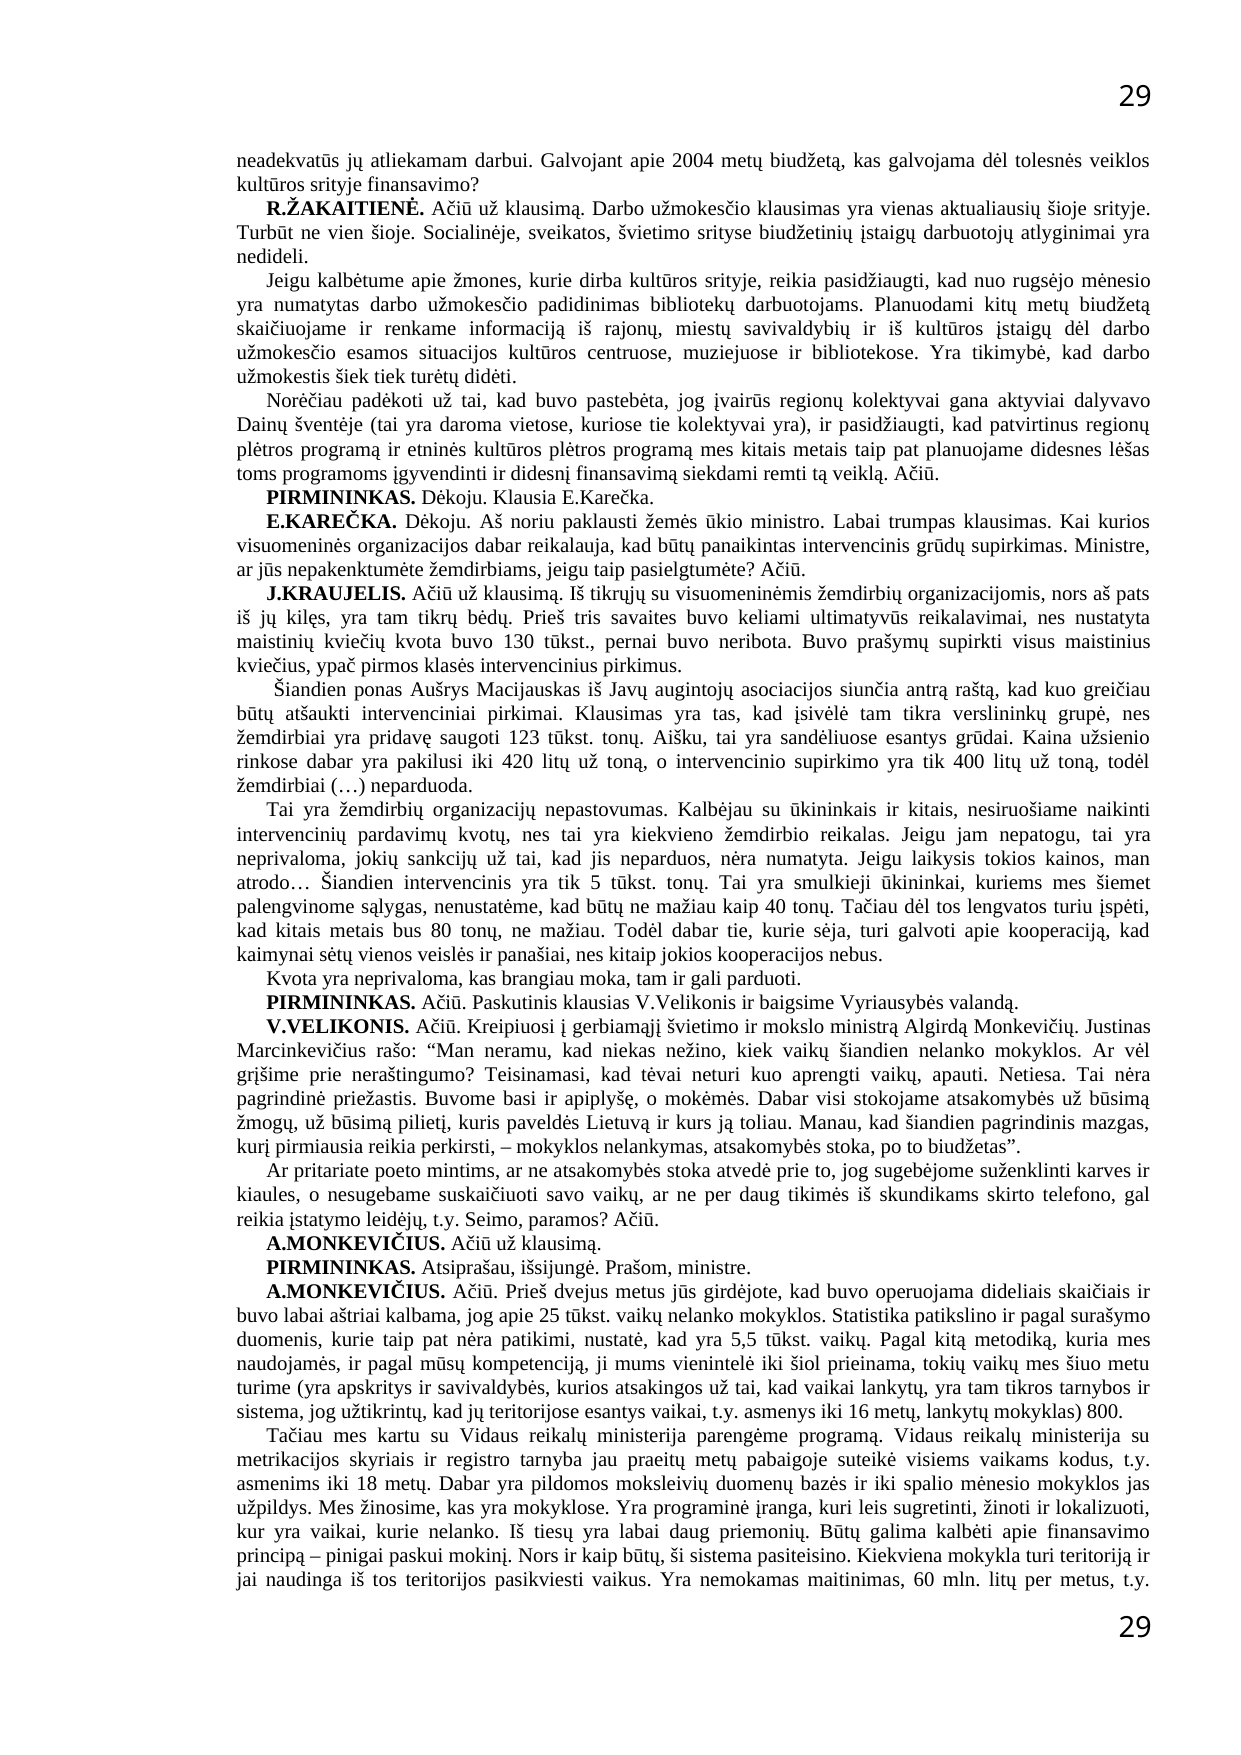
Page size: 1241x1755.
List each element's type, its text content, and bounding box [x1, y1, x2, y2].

text PIRMININKAS. Dėkoju. Klausia E.Karečka. [236, 484, 1152, 509]
text neadekvatūs jų atliekamam darbui. Galvojant apie 2004 metų biudžetą, kas galvojama dėl tolesnės veiklos kultūros srityje finansavimo? [236, 148, 1152, 196]
text V.VELIKONIS. Ačiū. Kreipiuosi į gerbiamąjį švietimo ir mokslo ministrą Algirdą Monkevičių. Justinas Marcinkevičius rašo: “Man neramu, kad niekas nežino, kiek vaikų šiandien nelanko mokyklos. Ar vėl grįšime prie neraštingumo? Teisinamasi, kad tėvai neturi kuo aprengti vaikų, apauti. Netiesa. Tai nėra pagrindinė priežastis. Buvome basi ir apiplyšę, o mokėmės. Dabar visi stokojame atsakomybės už būsimą žmogų, už būsimą pilietį, kuris paveldės Lietuvą ir kurs ją toliau. Manau, kad šiandien pagrindinis mazgas, kurį pirmiausia reikia perkirsti, – mokyklos nelankymas, atsakomybės stoka, po to biudžetas”. [236, 1014, 1152, 1158]
text Šiandien ponas Aušrys Macijauskas iš Javų augintojų asociacijos siunčia antrą raštą, kad kuo greičiau būtų atšaukti intervenciniai pirkimai. Klausimas yra tas, kad įsivėlė tam tikra verslininkų grupė, nes žemdirbiai yra pridavę saugoti 123 tūkst. tonų. Aišku, tai yra sandėliuose esantys grūdai. Kaina užsienio rinkose dabar yra pakilusi iki 420 litų už toną, o intervencinio supirkimo yra tik 400 litų už toną, todėl žemdirbiai (…) neparduoda. [236, 677, 1152, 797]
text A.MONKEVIČIUS. Ačiū už klausimą. [236, 1231, 1152, 1254]
text PIRMININKAS. Ačiū. Paskutinis klausias V.Velikonis ir baigsime Vyriausybės valandą. [236, 990, 1152, 1014]
text Kvota yra neprivaloma, kas brangiau moka, tam ir gali parduoti. [236, 966, 1152, 990]
text Jeigu kalbėtume apie žmones, kurie dirba kultūros srityje, reikia pasidžiaugti, kad nuo rugsėjo mėnesio yra numatytas darbo užmokesčio padidinimas bibliotekų darbuotojams. Planuodami kitų metų biudžetą skaičiuojame ir renkame informaciją iš rajonų, miestų savivaldybių ir iš kultūros įstaigų dėl darbo užmokesčio esamos situacijos kultūros centruose, muziejuose ir bibliotekose. Yra tikimybė, kad darbo užmokestis šiek tiek turėtų didėti. [236, 268, 1152, 388]
text Norėčiau padėkoti už tai, kad buvo pastebėta, jog įvairūs regionų kolektyvai gana aktyviai dalyvavo Dainų šventėje (tai yra daroma vietose, kuriose tie kolektyvai yra), ir pasidžiaugti, kad patvirtinus regionų plėtros programą ir etninės kultūros plėtros programą mes kitais metais taip pat planuojame didesnes lėšas toms programoms įgyvendinti ir didesnį finansavimą siekdami remti tą veiklą. Ačiū. [236, 388, 1152, 484]
text PIRMININKAS. Atsiprašau, išsijungė. Prašom, ministre. [236, 1254, 1152, 1279]
text A.MONKEVIČIUS. Ačiū. Prieš dvejus metus jūs girdėjote, kad buvo operuojama dideliais skaičiais ir buvo labai aštriai kalbama, jog apie 25 tūkst. vaikų nelanko mokyklos. Statistika patikslino ir pagal surašymo duomenis, kurie taip pat nėra patikimi, nustatė, kad yra 5,5 tūkst. vaikų. Pagal kitą metodiką, kuria mes naudojamės, ir pagal mūsų kompetenciją, ji mums vienintelė iki šiol prieinama, tokių vaikų mes šiuo metu turime (yra apskritys ir savivaldybės, kurios atsakingos už tai, kad vaikai lankytų, yra tam tikros tarnybos ir sistema, jog užtikrintų, kad jų teritorijose esantys vaikai, t.y. asmenys iki 16 metų, lankytų mokyklas) 800. [236, 1279, 1152, 1423]
text R.ŽAKAITIENĖ. Ačiū už klausimą. Darbo užmokesčio klausimas yra vienas aktualiausių šioje srityje. Turbūt ne vien šioje. Socialinėje, sveikatos, švietimo srityse biudžetinių įstaigų darbuotojų atlyginimai yra nedideli. [236, 196, 1152, 268]
text Tai yra žemdirbių organizacijų nepastovumas. Kalbėjau su ūkininkais ir kitais, nesiruošiame naikinti intervencinių pardavimų kvotų, nes tai yra kiekvieno žemdirbio reikalas. Jeigu jam nepatogu, tai yra neprivaloma, jokių sankcijų už tai, kad jis neparduos, nėra numatyta. Jeigu laikysis tokios kainos, man atrodo… Šiandien intervencinis yra tik 5 tūkst. tonų. Tai yra smulkieji ūkininkai, kuriems mes šiemet palengvinome sąlygas, nenustatėme, kad būtų ne mažiau kaip 40 tonų. Tačiau dėl tos lengvatos turiu įspėti, kad kitais metais bus 80 tonų, ne mažiau. Todėl dabar tie, kurie sėja, turi galvoti apie kooperaciją, kad kaimynai sėtų vienos veislės ir panašiai, nes kitaip jokios kooperacijos nebus. [236, 797, 1152, 966]
text E.KAREČKA. Dėkoju. Aš noriu paklausti žemės ūkio ministro. Labai trumpas klausimas. Kai kurios visuomeninės organizacijos dabar reikalauja, kad būtų panaikintas intervencinis grūdų supirkimas. Ministre, ar jūs nepakenktumėte žemdirbiams, jeigu taip pasielgtumėte? Ačiū. [236, 509, 1152, 581]
text Tačiau mes kartu su Vidaus reikalų ministerija parengėme programą. Vidaus reikalų ministerija su metrikacijos skyriais ir registro tarnyba jau praeitų metų pabaigoje suteikė visiems vaikams kodus, t.y. asmenims iki 18 metų. Dabar yra pildomos moksleivių duomenų bazės ir iki spalio mėnesio mokyklos jas užpildys. Mes žinosime, kas yra mokyklose. Yra programinė įranga, kuri leis sugretinti, žinoti ir lokalizuoti, kur yra vaikai, kurie nelanko. Iš tiesų yra labai daug priemonių. Būtų galima kalbėti apie finansavimo principą – pinigai paskui mokinį. Nors ir kaip būtų, ši sistema pasiteisino. Kiekviena mokykla turi teritoriją ir jai naudinga iš tos teritorijos pasikviesti vaikus. Yra nemokamas maitinimas, 60 mln. litų per metus, t.y. [236, 1423, 1152, 1591]
text J.KRAUJELIS. Ačiū už klausimą. Iš tikrųjų su visuomeninėmis žemdirbių organizacijomis, nors aš pats iš jų kilęs, yra tam tikrų bėdų. Prieš tris savaites buvo keliami ultimatyvūs reikalavimai, nes nustatyta maistinių kviečių kvota buvo 130 tūkst., pernai buvo neribota. Buvo prašymų supirkti visus maistinius kviečius, ypač pirmos klasės intervencinius pirkimus. [236, 581, 1152, 677]
text Ar pritariate poeto mintims, ar ne atsakomybės stoka atvedė prie to, jog sugebėjome suženklinti karves ir kiaules, o nesugebame suskaičiuoti savo vaikų, ar ne per daug tikimės iš skundikams skirto telefono, gal reikia įstatymo leidėjų, t.y. Seimo, paramos? Ačiū. [236, 1158, 1152, 1231]
